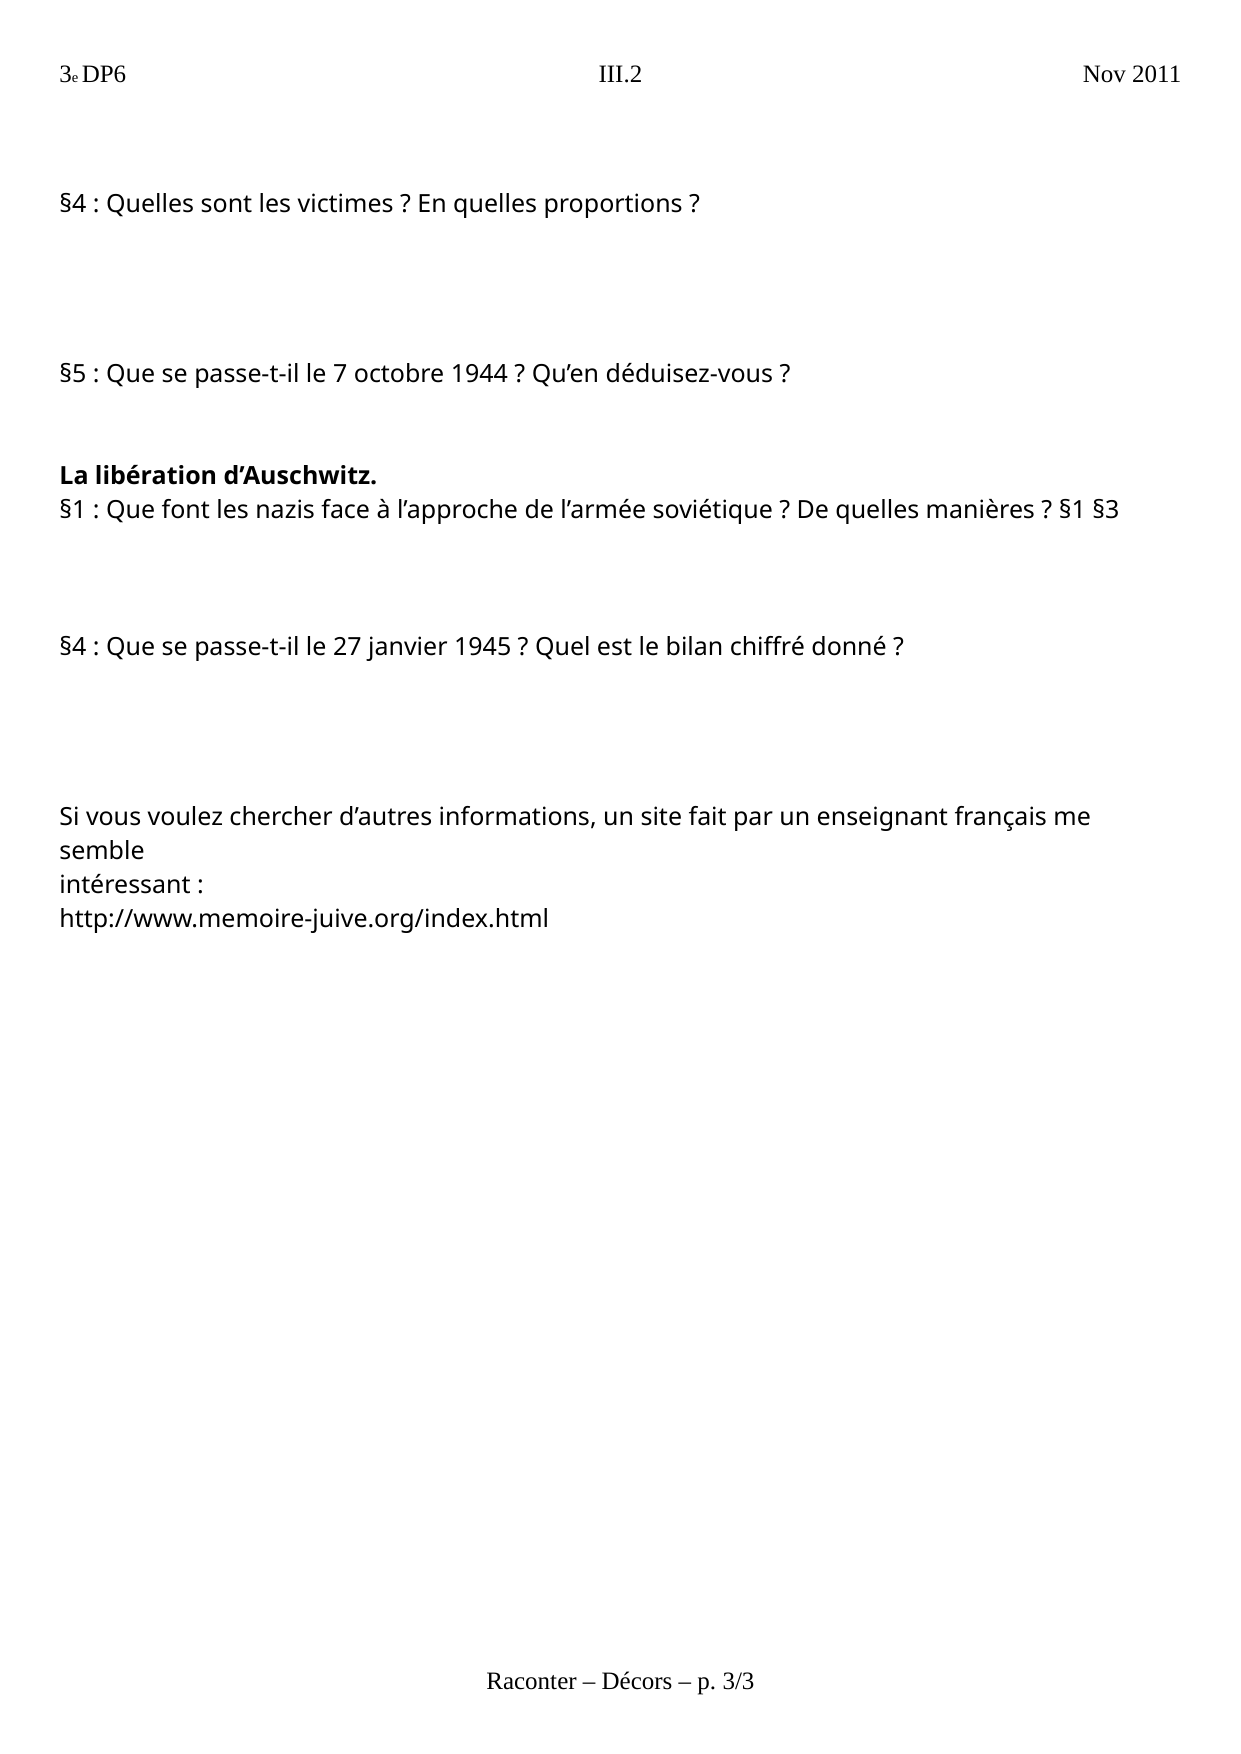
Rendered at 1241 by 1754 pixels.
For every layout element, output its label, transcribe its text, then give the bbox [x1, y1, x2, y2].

text §4 : Quelles sont les victimes ? En quelles proportions ? [59, 185, 1181, 219]
text §5 : Que se passe-t-il le 7 octobre 1944 ? Qu’en déduisez-vous ? [59, 356, 1181, 390]
text Si vous voulez chercher d’autres informations, un site fait par un enseignant français me semble [59, 798, 1181, 867]
text http://www.memoire-juive.org/index.html [59, 901, 1181, 935]
text §1 : Que font les nazis face à l’approche de l’armée soviétique ? De quelles manières ? §1 §3 [59, 492, 1181, 526]
text La libération d’Auschwitz. [59, 458, 1181, 492]
text §4 : Que se passe-t-il le 27 janvier 1945 ? Quel est le bilan chiffré donné ? [59, 628, 1181, 662]
text intéressant : [59, 867, 1181, 901]
